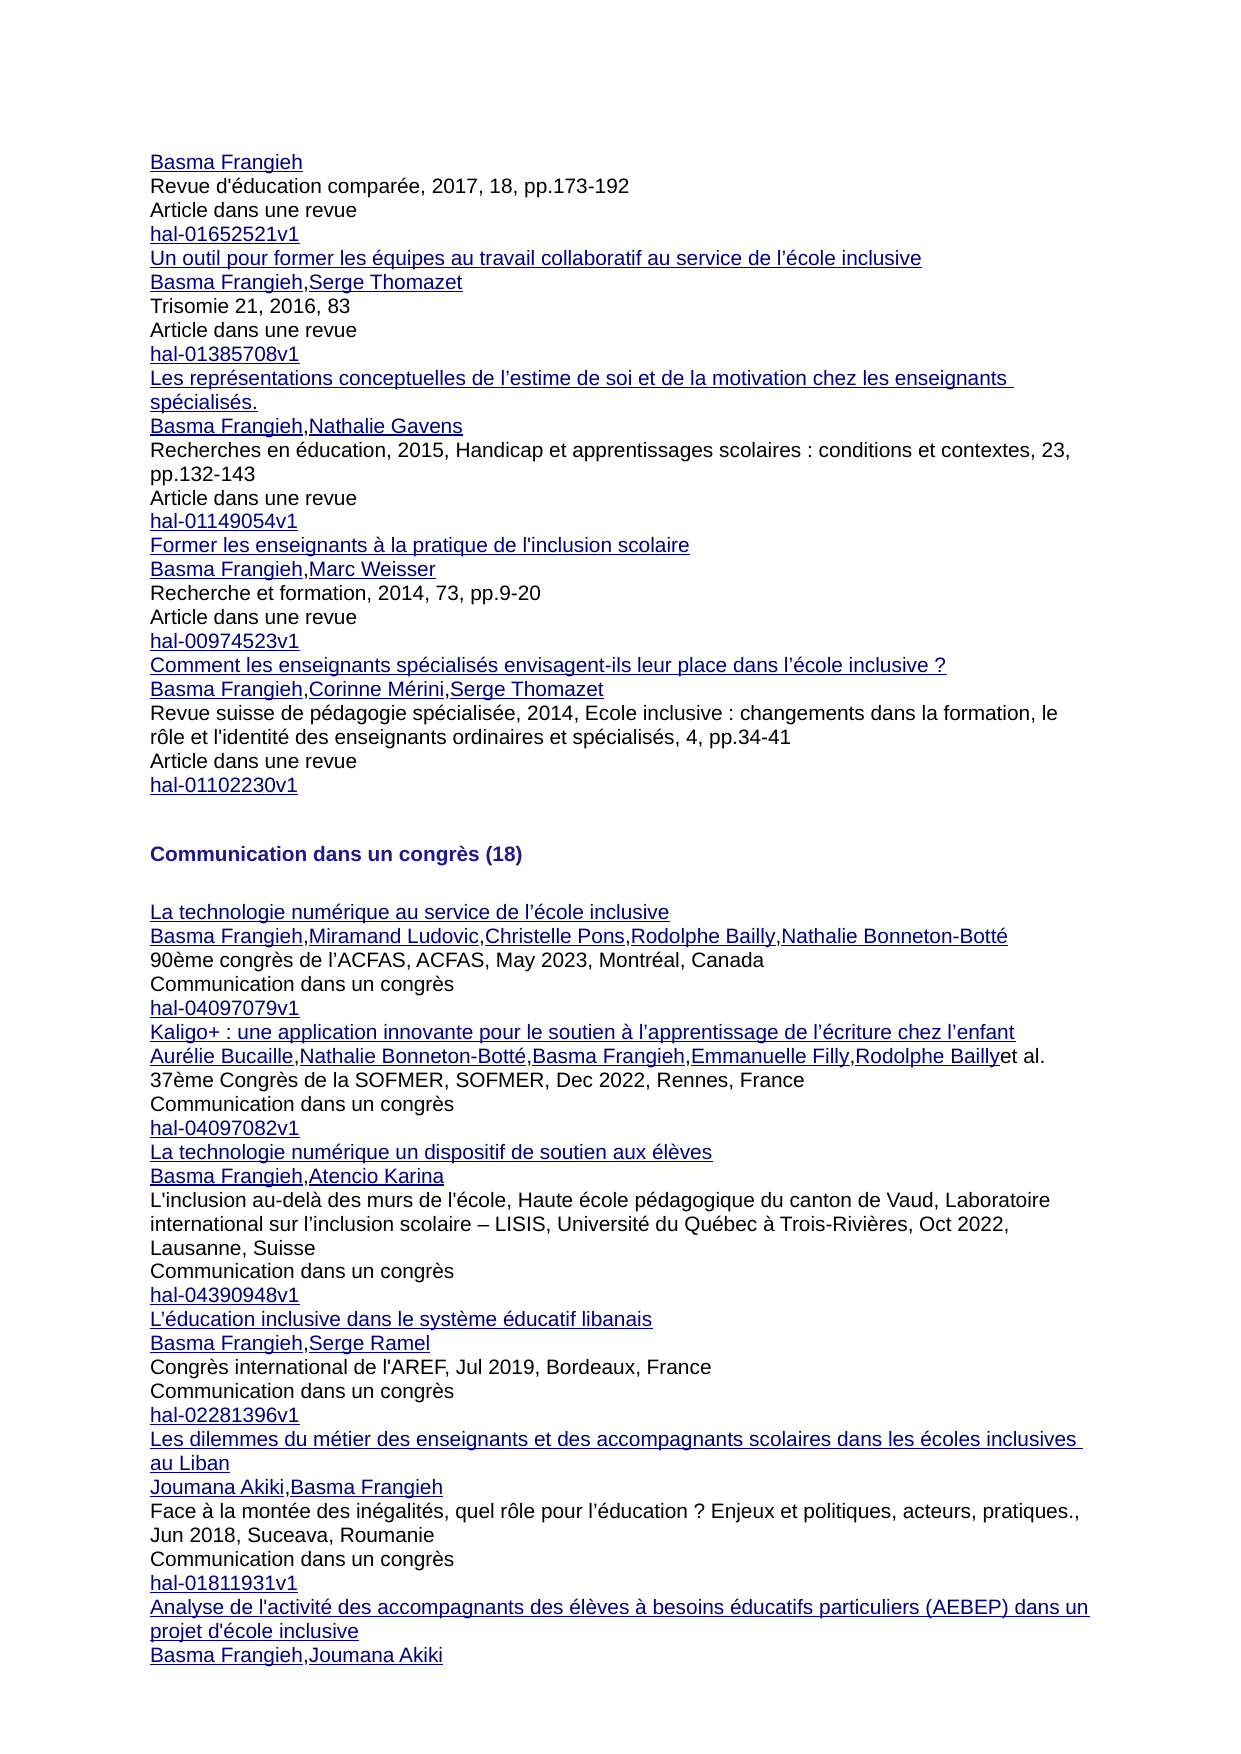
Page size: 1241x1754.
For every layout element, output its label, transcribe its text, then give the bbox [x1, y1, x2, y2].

table_cell Un outil pour former les équipes au travail collaboratif au service de l’école inclusive Basma Frangieh,Serge Thomazet Trisomie 21, 2016, 83 Article dans une revue hal-01385708v1 [150, 246, 1090, 366]
table_cell Basma Frangieh Revue d'éducation comparée, 2017, 18, pp.173-192 Article dans une revue hal-01652521v1 [150, 150, 1090, 246]
table_cell Former les enseignants à la pratique de l'inclusion scolaire Basma Frangieh,Marc Weisser Recherche et formation, 2014, 73, pp.9-20 Article dans une revue hal-00974523v1 [150, 533, 1090, 653]
table_cell L’éducation inclusive dans le système éducatif libanais Basma Frangieh,Serge Ramel Congrès international de l'AREF, Jul 2019, Bordeaux, France Communication dans un congrès hal-02281396v1 [150, 1307, 1090, 1427]
table_cell Kaligo+ : une application innovante pour le soutien à l’apprentissage de l’écriture chez l’enfant Aurélie Bucaille,Nathalie Bonneton-Botté,Basma Frangieh,Emmanuelle Filly,Rodolphe Baillyet al. 37ème Congrès de la SOFMER, SOFMER, Dec 2022, Rennes, France Communication dans un congrès hal-04097082v1 [150, 1020, 1090, 1139]
table_cell Les dilemmes du métier des enseignants et des accompagnants scolaires dans les écoles inclusives au Liban Joumana Akiki,Basma Frangieh Face à la montée des inégalités, quel rôle pour l’éducation ? Enjeux et politiques, acteurs, pratiques., Jun 2018, Suceava, Roumanie Communication dans un congrès hal-01811931v1 [150, 1427, 1090, 1595]
table_cell Comment les enseignants spécialisés envisagent-ils leur place dans l’école inclusive ? Basma Frangieh,Corinne Mérini,Serge Thomazet Revue suisse de pédagogie spécialisée, 2014, Ecole inclusive : changements dans la formation, le rôle et l'identité des enseignants ordinaires et spécialisés, 4, pp.34-41 Article dans une revue hal-01102230v1 [150, 653, 1090, 797]
table_header La technologie numérique au service de l’école inclusive Basma Frangieh,Miramand Ludovic,Christelle Pons,Rodolphe Bailly,Nathalie Bonneton-Botté 90ème congrès de l’ACFAS, ACFAS, May 2023, Montréal, Canada Communication dans un congrès hal-04097079v1 [150, 900, 1090, 1020]
table_cell Les représentations conceptuelles de l’estime de soi et de la motivation chez les enseignants spécialisés. Basma Frangieh,Nathalie Gavens Recherches en éducation, 2015, Handicap et apprentissages scolaires : conditions et contextes, 23, pp.132-143 Article dans une revue hal-01149054v1 [150, 366, 1090, 533]
table_cell projet d'école inclusive Basma Frangieh,Joumana Akiki [150, 1617, 1090, 1667]
table_cell Analyse de l'activité des accompagnants des élèves à besoins éducatifs particuliers (AEBEP) dans un [150, 1595, 1090, 1616]
subtitle Communication dans un congrès (18) [150, 842, 1090, 866]
table_cell La technologie numérique un dispositif de soutien aux élèves Basma Frangieh,Atencio Karina L'inclusion au-delà des murs de l'école, Haute école pédagogique du canton de Vaud, Laboratoire international sur l’inclusion scolaire – LISIS, Université du Québec à Trois-Rivières, Oct 2022, Lausanne, Suisse Communication dans un congrès hal-04390948v1 [150, 1140, 1090, 1307]
